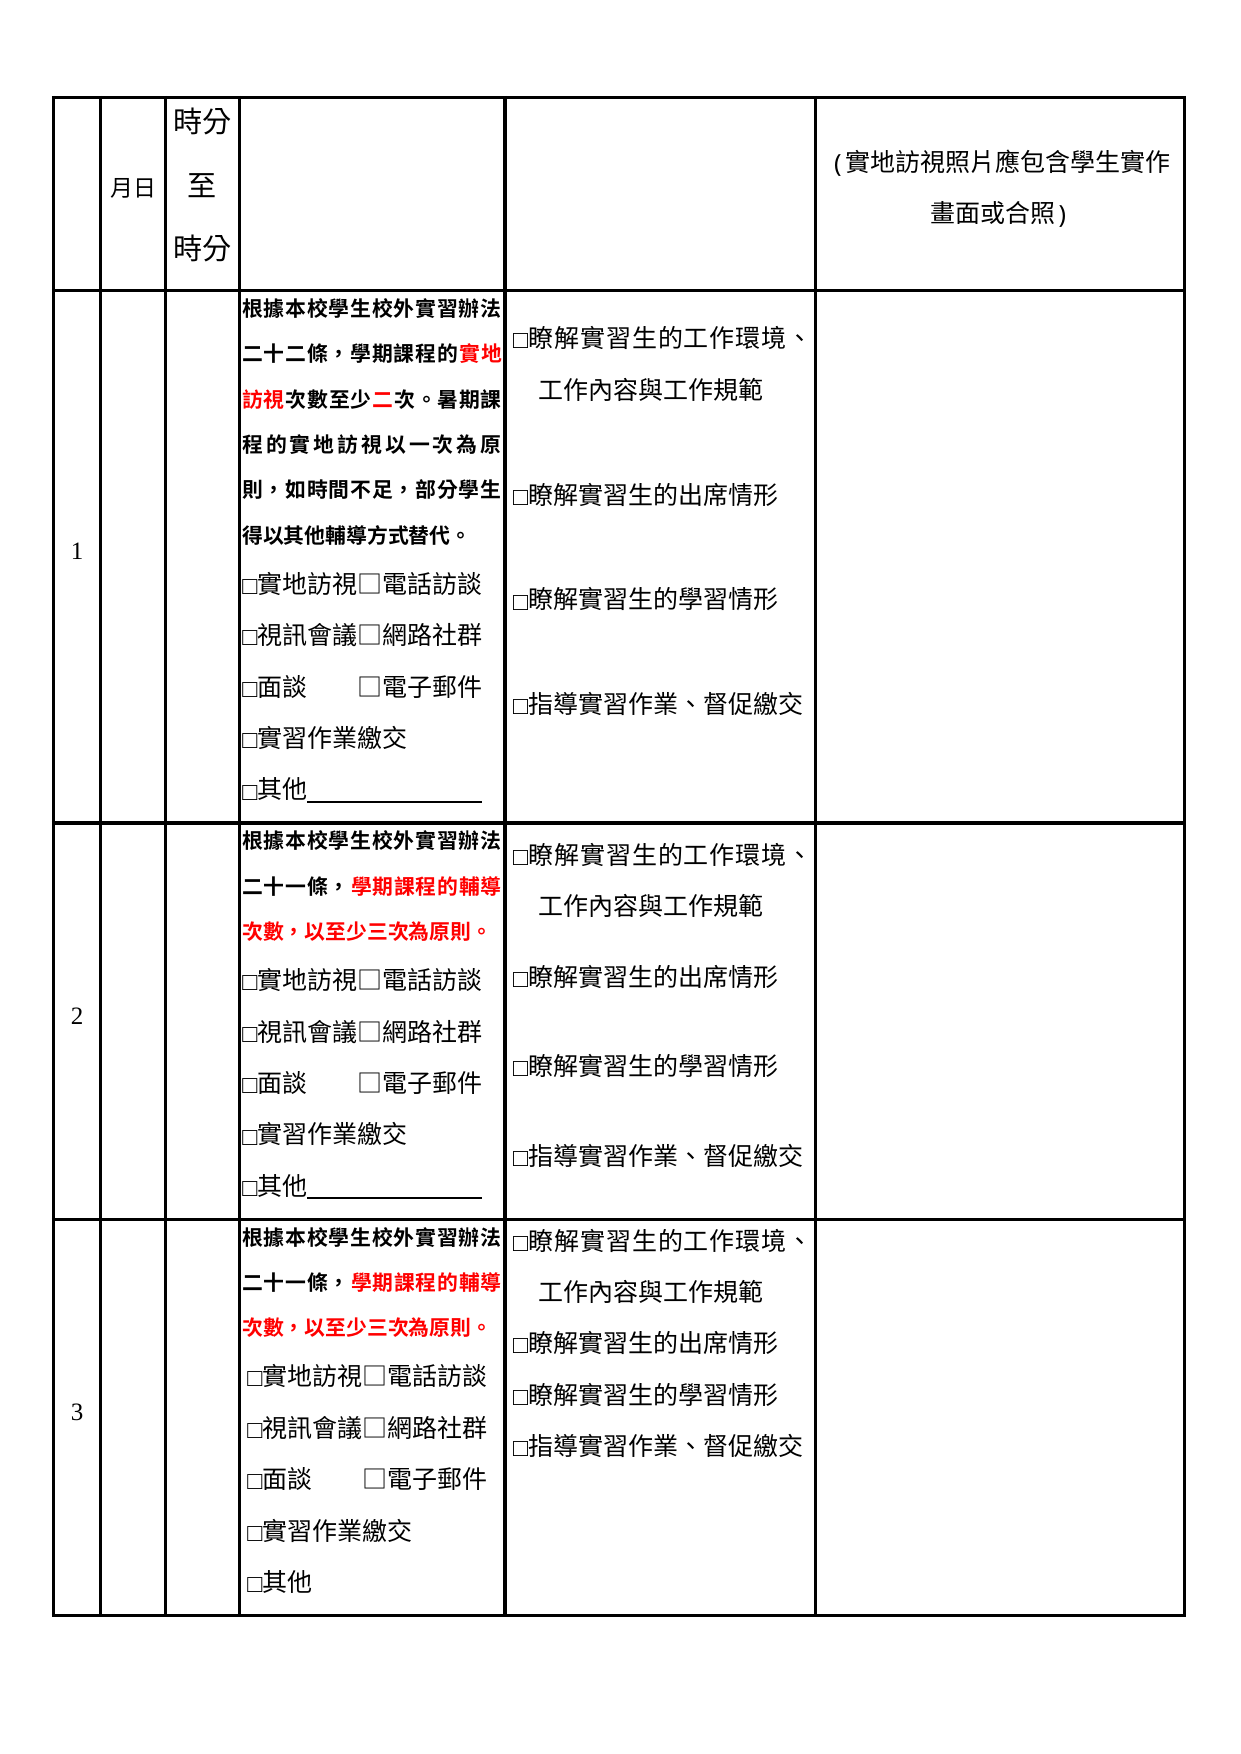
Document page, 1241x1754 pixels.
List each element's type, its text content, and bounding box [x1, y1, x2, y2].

table_cell [507, 99, 814, 289]
table_cell [167, 825, 238, 1218]
table_cell [817, 825, 1183, 1218]
table_cell [102, 292, 164, 821]
table_cell [241, 99, 503, 289]
table_cell [102, 825, 164, 1218]
table_cell 時分 至 時分 [167, 99, 238, 289]
table_cell [55, 99, 99, 289]
table_cell 1 [55, 292, 99, 821]
table_cell □瞭解實習生的工作環境、工作內容與工作規範 □瞭解實習生的出席情形 □瞭解實習生的學習情形 □指導實習作業、督促繳交 [507, 1221, 814, 1614]
table_cell [817, 292, 1183, 821]
table_cell 根據本校學生校外實習辦法二十二條，學期課程的實地訪視次數至少二次。暑期課程的實地訪視以一次為原則，如時間不足，部分學生得以其他輔導方式替代。 □實地訪視□電話訪談 □視訊會議□網路社群 □面談 □電子郵件 □實習作業繳交 □其他 [241, 292, 503, 821]
table_cell 根據本校學生校外實習辦法二十一條，學期課程的輔導次數，以至少三次為原則。 □實地訪視□電話訪談 □視訊會議□網路社群 □面談 □電子郵件 □實習作業繳交 □其他 [241, 1221, 503, 1614]
table_cell [167, 1221, 238, 1614]
table_cell [817, 1221, 1183, 1614]
table_cell (實地訪視照片應包含學生實作畫面或合照) [817, 99, 1183, 289]
table_cell 根據本校學生校外實習辦法二十一條，學期課程的輔導次數，以至少三次為原則。 □實地訪視□電話訪談 □視訊會議□網路社群 □面談 □電子郵件 □實習作業繳交 □其他 [241, 825, 503, 1218]
table_cell [167, 292, 238, 821]
table_cell □瞭解實習生的工作環境、工作內容與工作規範 □瞭解實習生的出席情形 □瞭解實習生的學習情形 □指導實習作業、督促繳交 [507, 292, 814, 821]
table_cell 月日 [102, 99, 164, 289]
table_cell 2 [55, 825, 99, 1218]
table_cell 3 [55, 1221, 99, 1614]
table_cell [102, 1221, 164, 1614]
table_cell □瞭解實習生的工作環境、工作內容與工作規範 □瞭解實習生的出席情形 □瞭解實習生的學習情形 □指導實習作業、督促繳交 [507, 825, 814, 1218]
